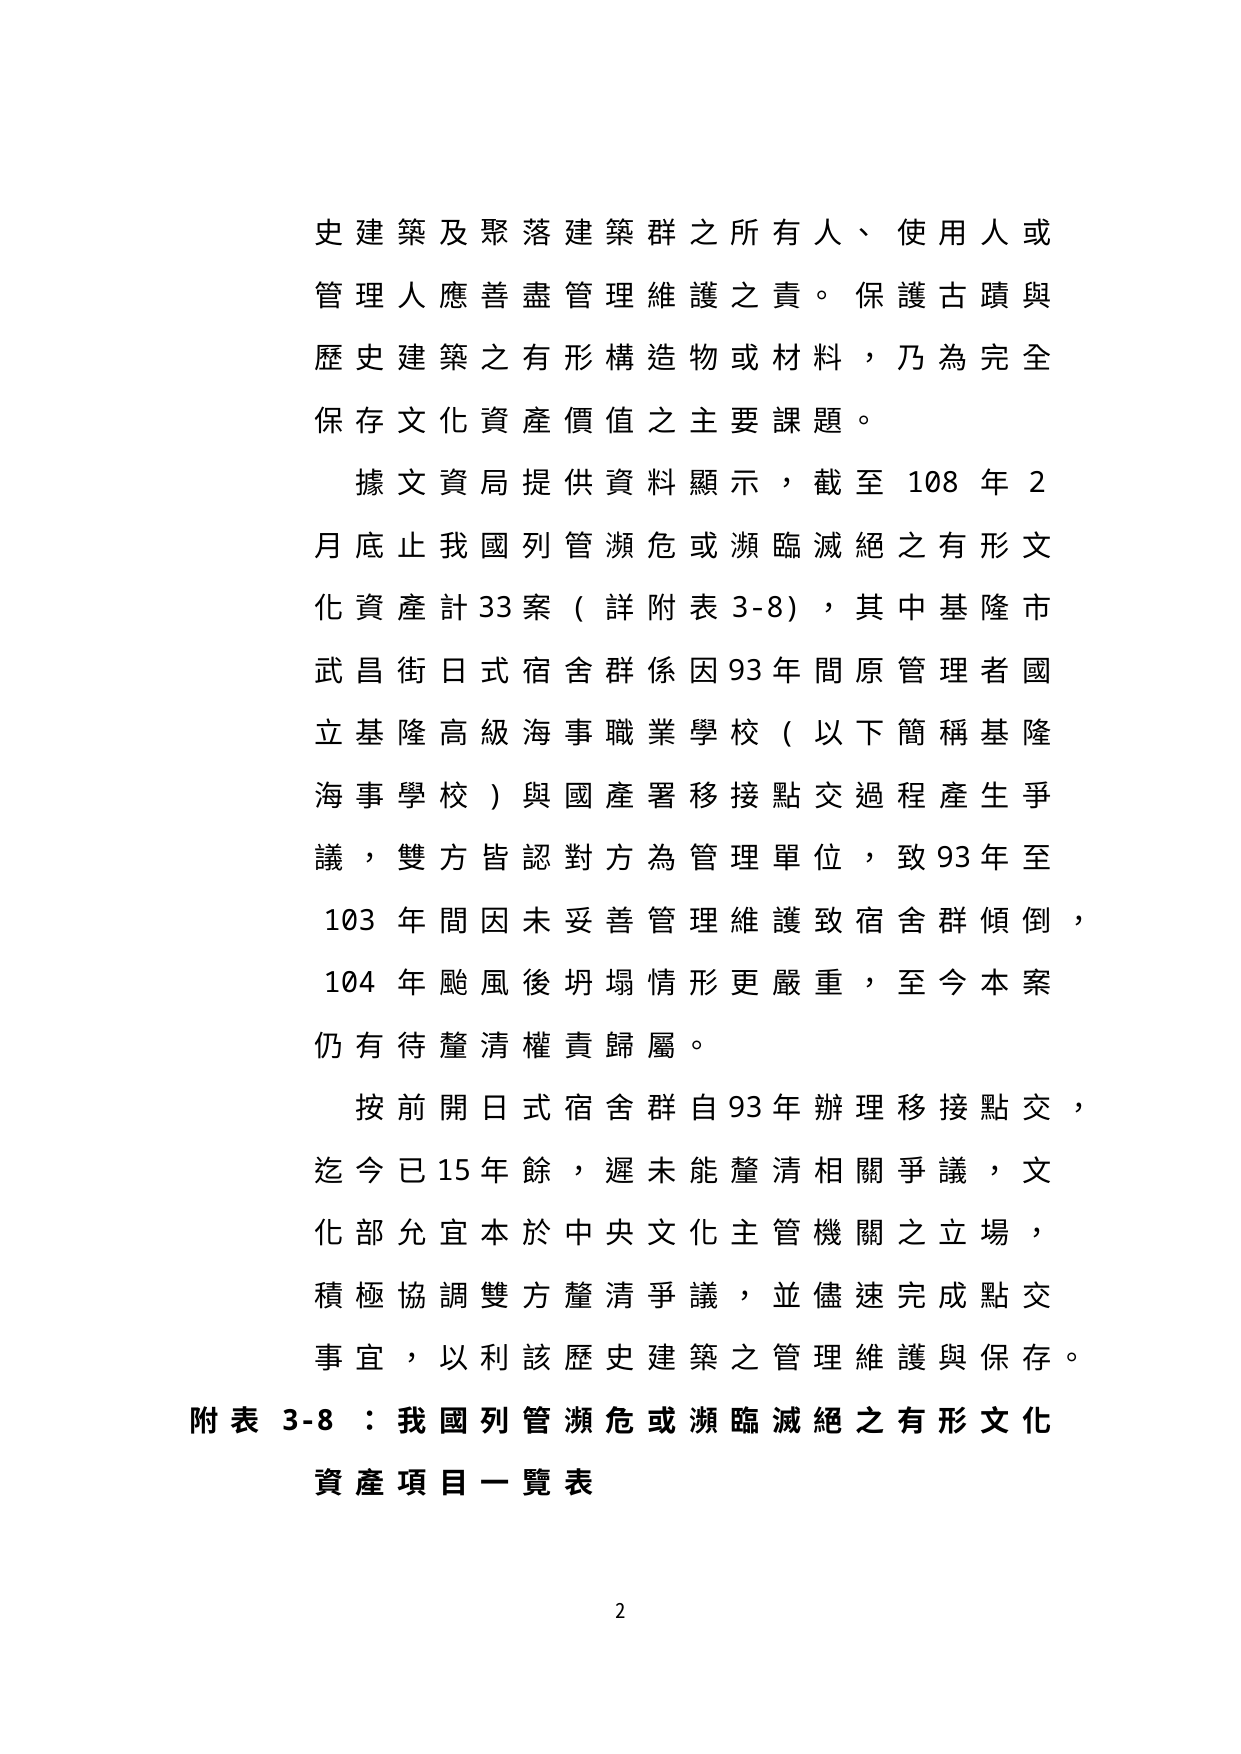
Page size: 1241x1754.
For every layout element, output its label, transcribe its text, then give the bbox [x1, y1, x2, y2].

text 史建築及聚落建築群之所有人、使用人或管理人應善盡管理維護之責。保護古蹟與歷史建築之有形構造物或材料，乃為完全保存文化資產價值之主要課題。 [271, 189, 1058, 439]
text 按前開日式宿舍群自93年辦理移接點交，迄今已15年餘，遲未能釐清相關爭議，文化部允宜本於中央文化主管機關之立場，積極協調雙方釐清爭議，並儘速完成點交事宜，以利該歷史建築之管理維護與保存。 [271, 1064, 1058, 1377]
text 附表3-8：我國列管瀕危或瀕臨滅絕之有形文化資產項目一覽表 [151, 1377, 1058, 1502]
text 據文資局提供資料顯示，截至108年2月底止我國列管瀕危或瀕臨滅絕之有形文化資產計33案(詳附表3-8)，其中基隆市武昌街日式宿舍群係因93年間原管理者國立基隆高級海事職業學校(以下簡稱基隆海事學校)與國產署移接點交過程產生爭議，雙方皆認對方為管理單位，致93年至103年間因未妥善管理維護致宿舍群傾倒，104年颱風後坍塌情形更嚴重，至今本案仍有待釐清權責歸屬。 [271, 439, 1058, 1064]
